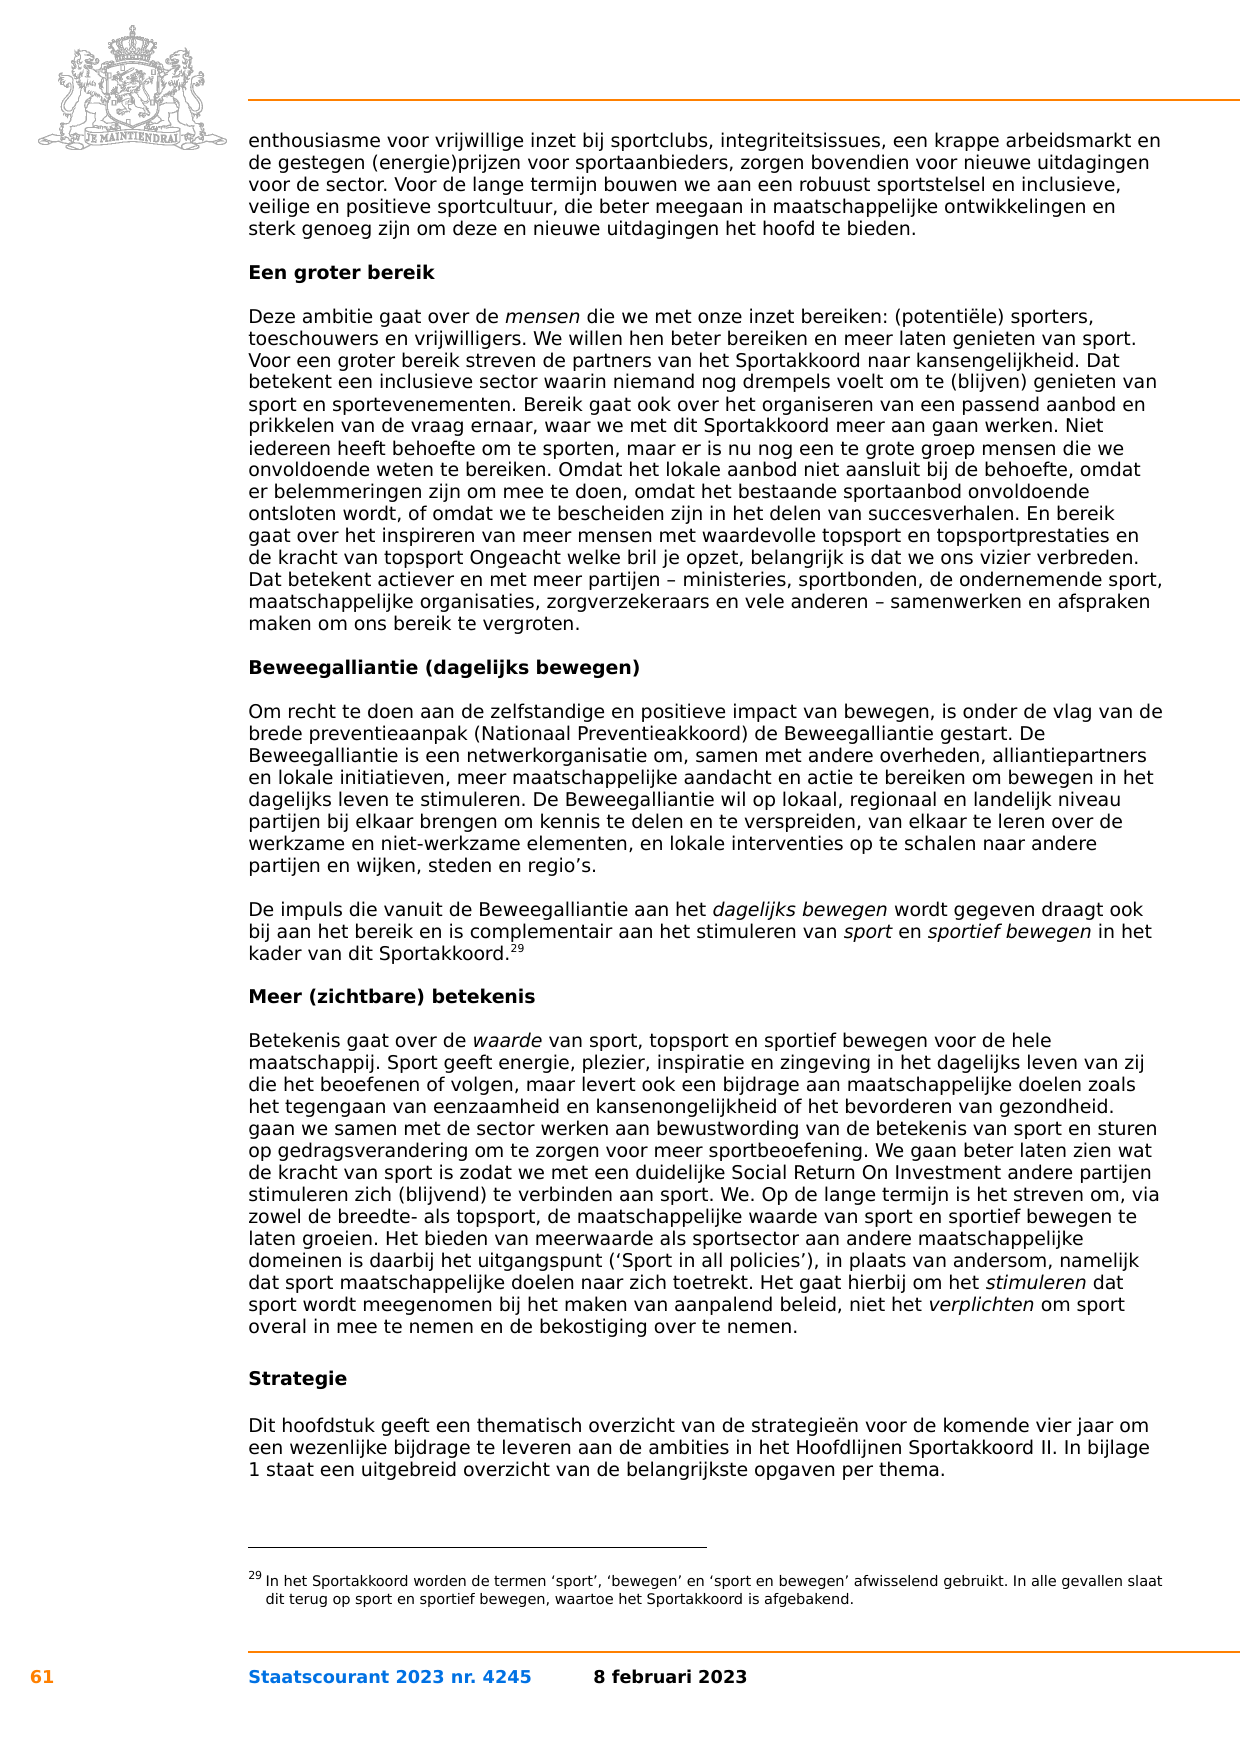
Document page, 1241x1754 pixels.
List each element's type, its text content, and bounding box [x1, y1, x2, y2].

text Om recht te doen aan de zelfstandige en positieve impact van bewegen, is onder de vlag van de brede preventieaanpak (Nationaal Preventieakkoord) de Beweegalliantie gestart. De Beweegalliantie is een netwerkorganisatie om, samen met andere overheden, alliantiepartners en lokale initiatieven, meer maatschappelijke aandacht en actie te bereiken om bewegen in het dagelijks leven te stimuleren. De Beweegalliantie wil op lokaal, regionaal en landelijk niveau partijen bij elkaar brengen om kennis te delen en te verspreiden, van elkaar te leren over de werkzame en niet-werkzame elementen, en lokale interventies op te schalen naar andere partijen en wijken, steden en regio’s. [248, 701, 1163, 877]
text In het Sportakkoord worden de termen ‘sport’, ‘bewegen’ en ‘sport en bewegen’ afwisselend gebruikt. In alle gevallen slaat dit terug op sport en sportief bewegen, waartoe het Sportakkoord is afgebakend. [248, 1569, 1163, 1608]
picture [38, 25, 227, 150]
subtitle Meer (zichtbare) betekenis [248, 986, 1163, 1008]
text De impuls die vanuit de Beweegalliantie aan het dagelijks bewegen wordt gegeven draagt ook bij aan het bereik en is complementair aan het stimuleren van sport en sportief bewegen in het kader van dit Sportakkoord. [248, 899, 1163, 964]
text enthousiasme voor vrijwillige inzet bij sportclubs, integriteitsissues, een krappe arbeidsmarkt en de gestegen (energie)prijzen voor sportaanbieders, zorgen bovendien voor nieuwe uitdagingen voor de sector. Voor de lange termijn bouwen we aan een robuust sportstelsel en inclusieve, veilige en positieve sportcultuur, die beter meegaan in maatschappelijke ontwikkelingen en sterk genoeg zijn om deze en nieuwe uitdagingen het hoofd te bieden. [248, 130, 1163, 240]
subtitle Een groter bereik [248, 262, 1163, 284]
subtitle Strategie [248, 1368, 1163, 1390]
subtitle Beweegalliantie (dagelijks bewegen) [248, 657, 1163, 679]
text Betekenis gaat over de waarde van sport, topsport en sportief bewegen voor de hele maatschappij. Sport geeft energie, plezier, inspiratie en zingeving in het dagelijks leven van zij die het beoefenen of volgen, maar levert ook een bijdrage aan maatschappelijke doelen zoals het tegengaan van eenzaamheid en kansenongelijkheid of het bevorderen van gezondheid. gaan we samen met de sector werken aan bewustwording van de betekenis van sport en sturen op gedragsverandering om te zorgen voor meer sportbeoefening. We gaan beter laten zien wat de kracht van sport is zodat we met een duidelijke Social Return On Investment andere partijen stimuleren zich (blijvend) te verbinden aan sport. We. Op de lange termijn is het streven om, via zowel de breedte- als topsport, de maatschappelijke waarde van sport en sportief bewegen te laten groeien. Het bieden van meerwaarde als sportsector aan andere maatschappelijke domeinen is daarbij het uitgangspunt (‘Sport in all policies’), in plaats van andersom, namelijk dat sport maatschappelijke doelen naar zich toetrekt. Het gaat hierbij om het stimuleren dat sport wordt meegenomen bij het maken van aanpalend beleid, niet het verplichten om sport overal in mee te nemen en de bekostiging over te nemen. [248, 1030, 1163, 1338]
text Deze ambitie gaat over de mensen die we met onze inzet bereiken: (potentiële) sporters, toeschouwers en vrijwilligers. We willen hen beter bereiken en meer laten genieten van sport. Voor een groter bereik streven de partners van het Sportakkoord naar kansengelijkheid. Dat betekent een inclusieve sector waarin niemand nog drempels voelt om te (blijven) genieten van sport en sportevenementen. Bereik gaat ook over het organiseren van een passend aanbod en prikkelen van de vraag ernaar, waar we met dit Sportakkoord meer aan gaan werken. Niet iedereen heeft behoefte om te sporten, maar er is nu nog een te grote groep mensen die we onvoldoende weten te bereiken. Omdat het lokale aanbod niet aansluit bij de behoefte, omdat er belemmeringen zijn om mee te doen, omdat het bestaande sportaanbod onvoldoende ontsloten wordt, of omdat we te bescheiden zijn in het delen van succesverhalen. En bereik gaat over het inspireren van meer mensen met waardevolle topsport en topsportprestaties en de kracht van topsport Ongeacht welke bril je opzet, belangrijk is dat we ons vizier verbreden. Dat betekent actiever en met meer partijen – ministeries, sportbonden, de ondernemende sport, maatschappelijke organisaties, zorgverzekeraars en vele anderen – samenwerken en afspraken maken om ons bereik te vergroten. [248, 306, 1163, 635]
text Dit hoofdstuk geeft een thematisch overzicht van de strategieën voor de komende vier jaar om een wezenlijke bijdrage te leveren aan de ambities in het Hoofdlijnen Sportakkoord II. In bijlage 1 staat een uitgebreid overzicht van de belangrijkste opgaven per thema. [248, 1415, 1163, 1481]
